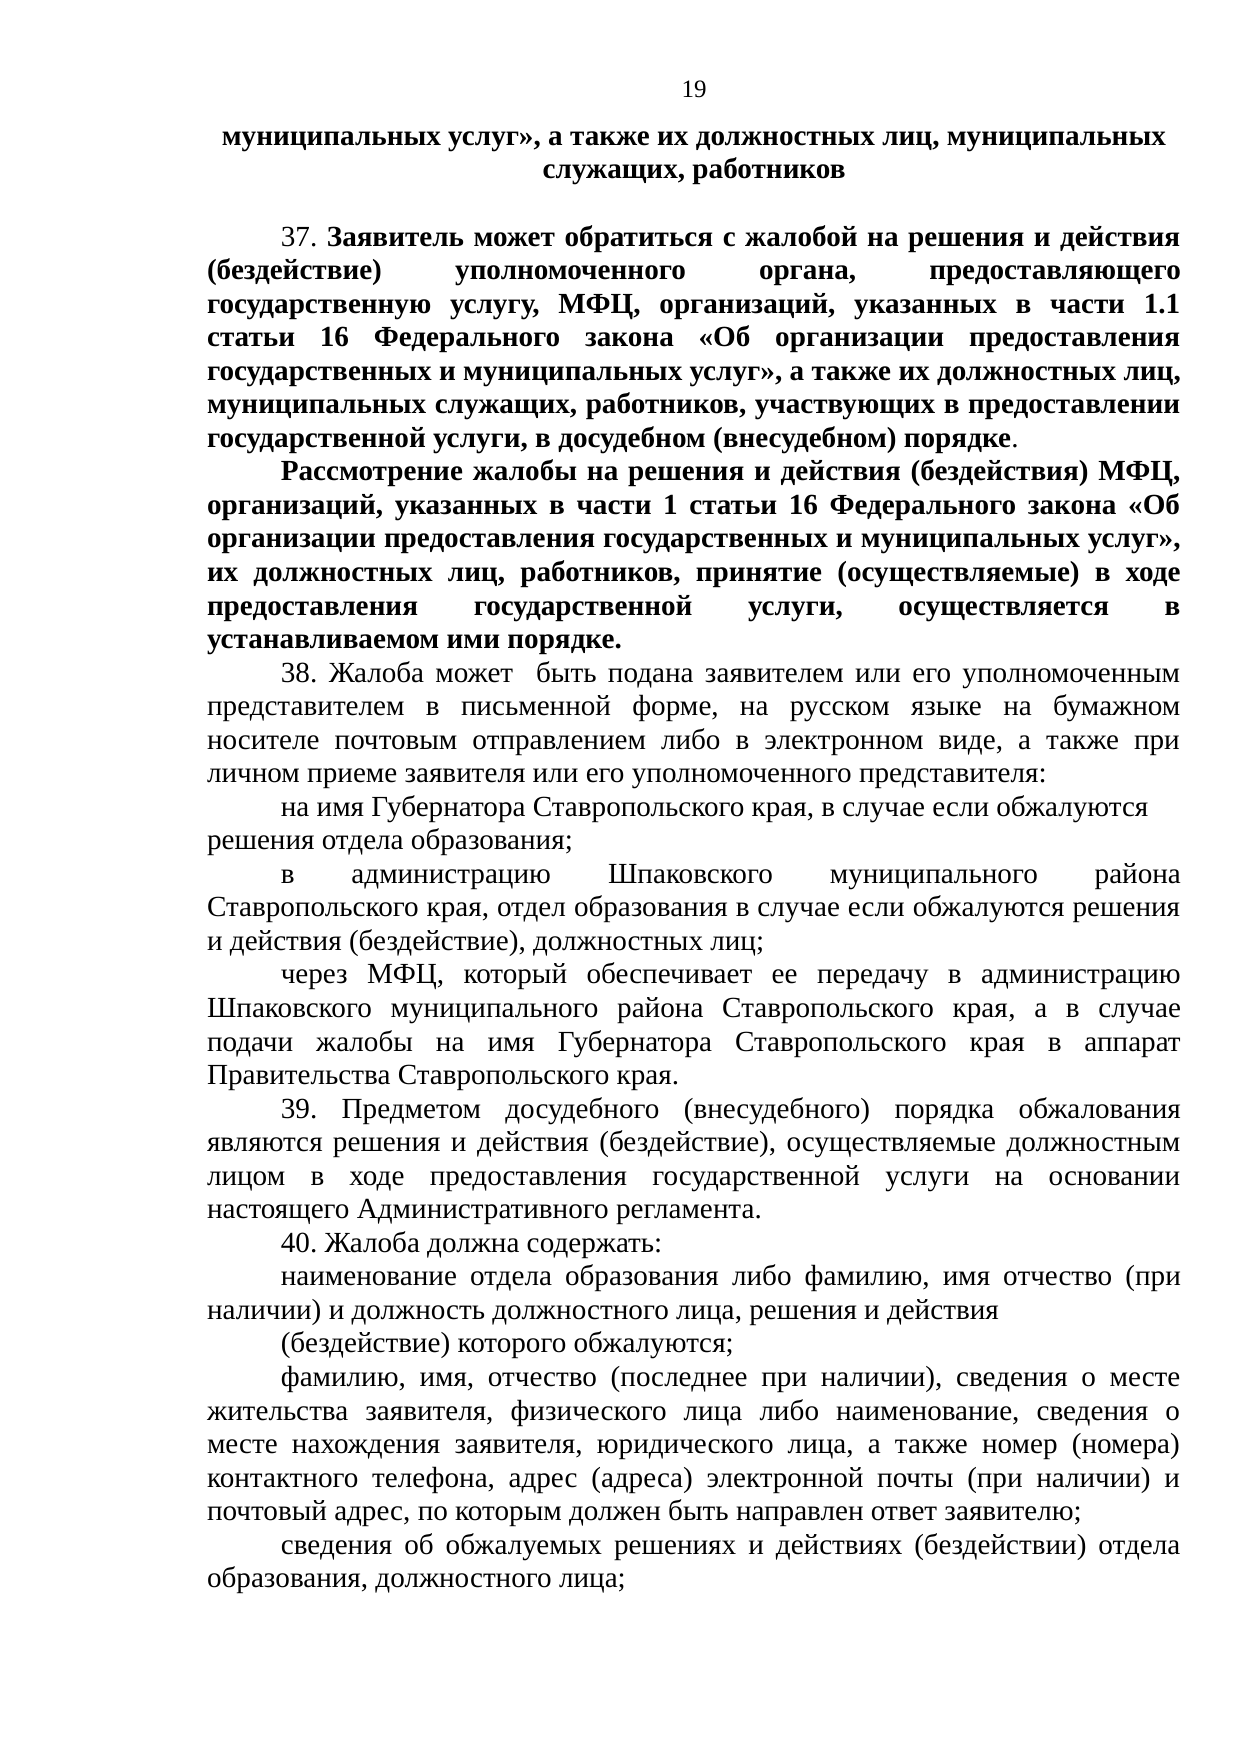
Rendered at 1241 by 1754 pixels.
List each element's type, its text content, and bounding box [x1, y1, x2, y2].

text 40. Жалоба должна содержать: [207, 1225, 1181, 1258]
text сведения об обжалуемых решениях и действиях (бездействии) отдела образования, должностного лица; [207, 1527, 1181, 1594]
text на имя Губернатора Ставропольского края, в случае если обжалуются [207, 789, 1181, 822]
text (бездействие) которого обжалуются; [207, 1326, 1181, 1359]
text решения отдела образования; [207, 822, 1181, 856]
text наименование отдела образования либо фамилию, имя отчество (при наличии) и должность должностного лица, решения и действия [207, 1258, 1181, 1326]
text в администрацию Шпаковского муниципального района Ставропольского края, отдел образования в случае если обжалуются решения и действия (бездействие), должностных лиц; [207, 856, 1181, 957]
text Рассмотрение жалобы на решения и действия (бездействия) МФЦ, организаций, указанных в части 1 статьи 16 Федерального закона «Об организации предоставления государственных и муниципальных услуг», их должностных лиц, работников, принятие (осуществляемые) в ходе предоставления государственной услуги, осуществляется в устанавливаемом ими порядке. [207, 453, 1181, 655]
text 39. Предметом досудебного (внесудебного) порядка обжалования являются решения и действия (бездействие), осуществляемые должностным лицом в ходе предоставления государственной услуги на основании настоящего Административного регламента. [207, 1091, 1181, 1225]
text 38. Жалоба может быть подана заявителем или его уполномоченным представителем в письменной форме, на русском языке на бумажном носителе почтовым отправлением либо в электронном виде, а также при личном приеме заявителя или его уполномоченного представителя: [207, 655, 1181, 789]
text 37. Заявитель может обратиться с жалобой на решения и действия (бездействие) уполномоченного органа, предоставляющего государственную услугу, МФЦ, организаций, указанных в части 1.1 статьи 16 Федерального закона «Об организации предоставления государственных и муниципальных услуг», а также их должностных лиц, муниципальных служащих, работников, участвующих в предоставлении государственной услуги, в досудебном (внесудебном) порядке. [207, 219, 1181, 453]
text муниципальных услуг», а также их должностных лиц, муниципальных служащих, работников [207, 118, 1181, 185]
text через МФЦ, который обеспечивает ее передачу в администрацию Шпаковского муниципального района Ставропольского края, а в случае подачи жалобы на имя Губернатора Ставропольского края в аппарат Правительства Ставропольского края. [207, 957, 1181, 1091]
text фамилию, имя, отчество (последнее при наличии), сведения о месте жительства заявителя, физического лица либо наименование, сведения о месте нахождения заявителя, юридического лица, а также номер (номера) контактного телефона, адрес (адреса) электронной почты (при наличии) и почтовый адрес, по которым должен быть направлен ответ заявителю; [207, 1359, 1181, 1527]
